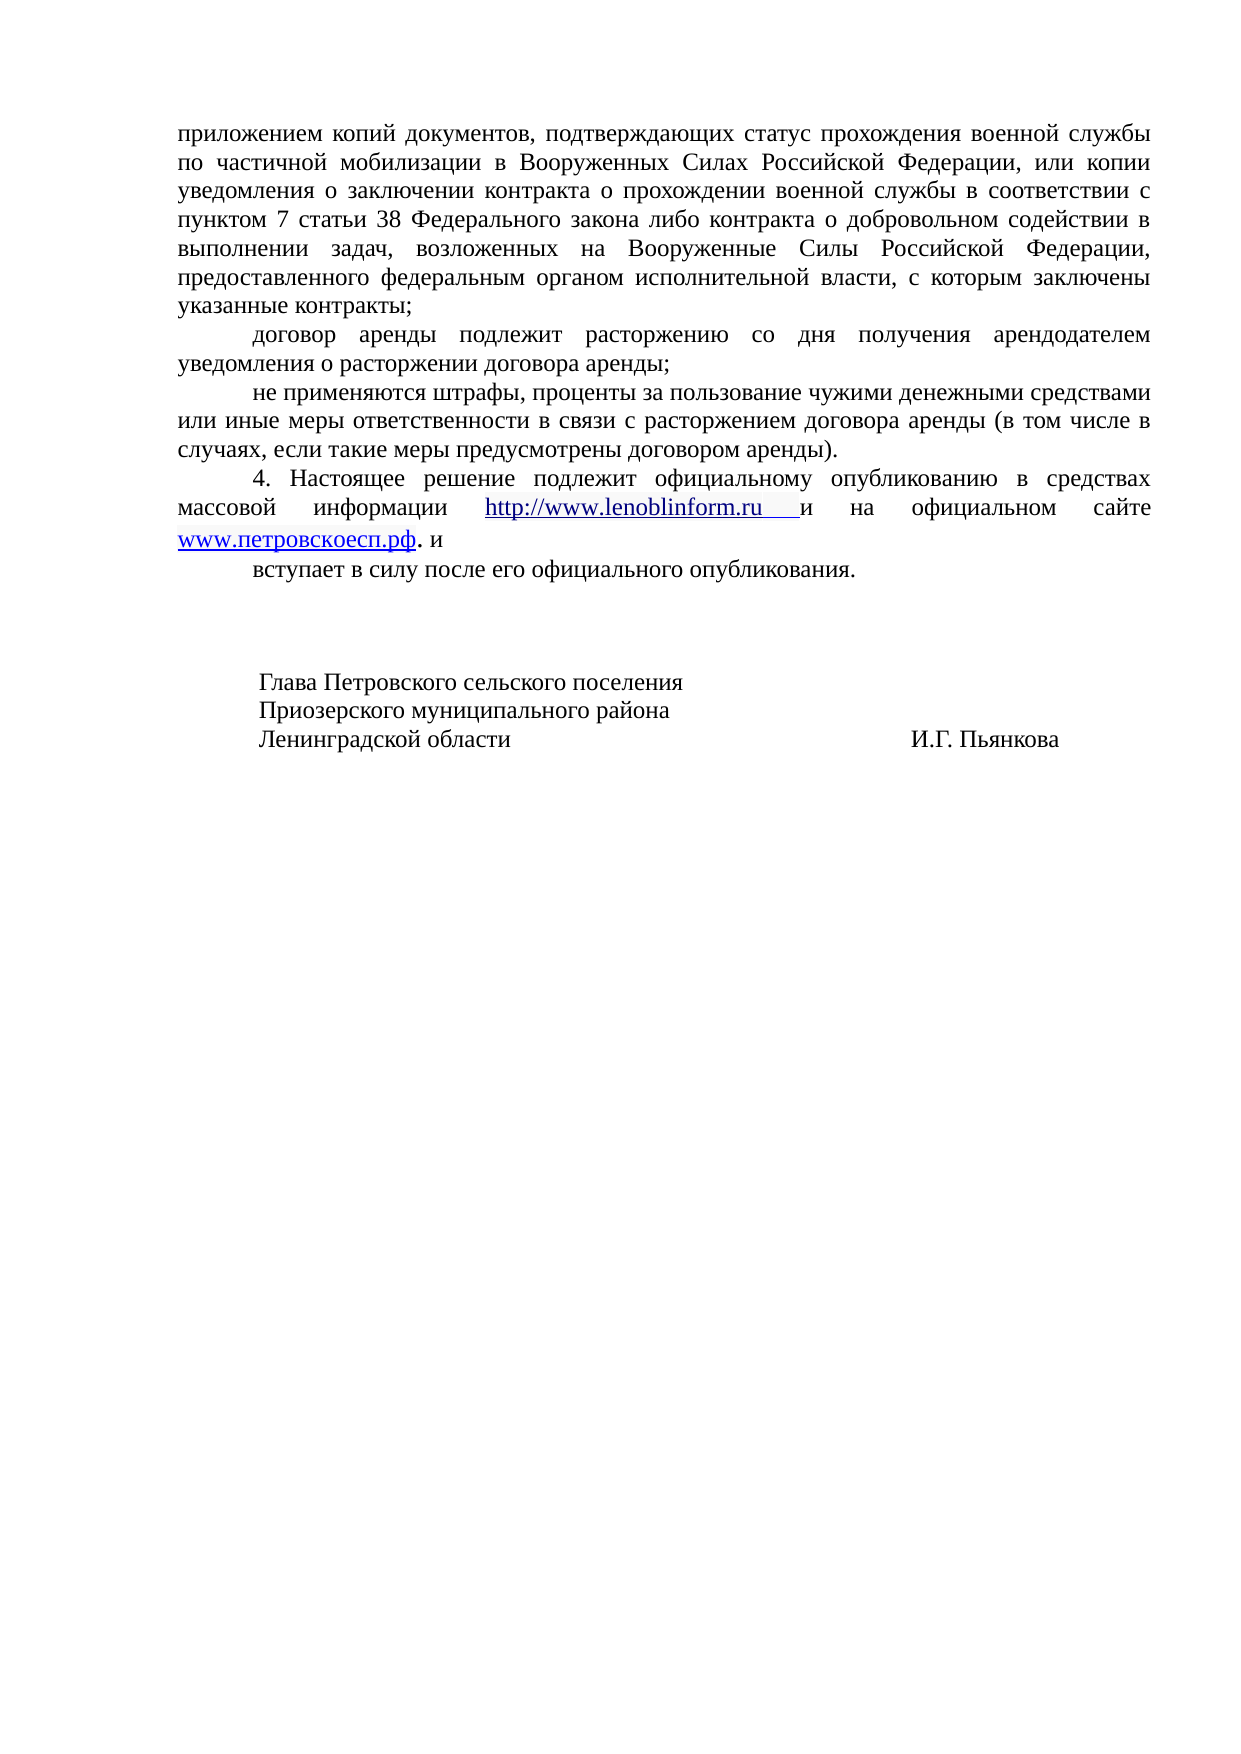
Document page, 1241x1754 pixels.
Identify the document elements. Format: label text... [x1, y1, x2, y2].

text приложением копий документов, подтверждающих статус прохождения военной службы по частичной мобилизации в Вооруженных Силах Российской Федерации, или копии уведомления о заключении контракта о прохождении военной службы в соответствии с пунктом 7 статьи 38 Федерального закона либо контракта о добровольном содействии в выполнении задач, возложенных на Вооруженные Силы Российской Федерации, предоставленного федеральным органом исполнительной власти, с которым заключены указанные контракты; [177, 118, 1152, 319]
text договор аренды подлежит расторжению со дня получения арендодателем уведомления о расторжении договора аренды; [177, 319, 1152, 377]
text Приозерского муниципального района [177, 696, 1152, 724]
text не применяются штрафы, проценты за пользование чужими денежными средствами или иные меры ответственности в связи с расторжением договора аренды (в том числе в случаях, если такие меры предусмотрены договором аренды). [177, 377, 1152, 463]
text Ленинградской области И.Г. Пьянкова [177, 724, 1152, 753]
text вступает в силу после его официального опубликования. [177, 554, 1152, 583]
text Глава Петровского сельского поселения [177, 667, 1152, 696]
text 4. Настоящее решение подлежит официальному опубликованию в средствах массовой информации http://www.lenoblinform.ru и на официальном сайте www.петровскоесп.рф. и [177, 463, 1152, 554]
